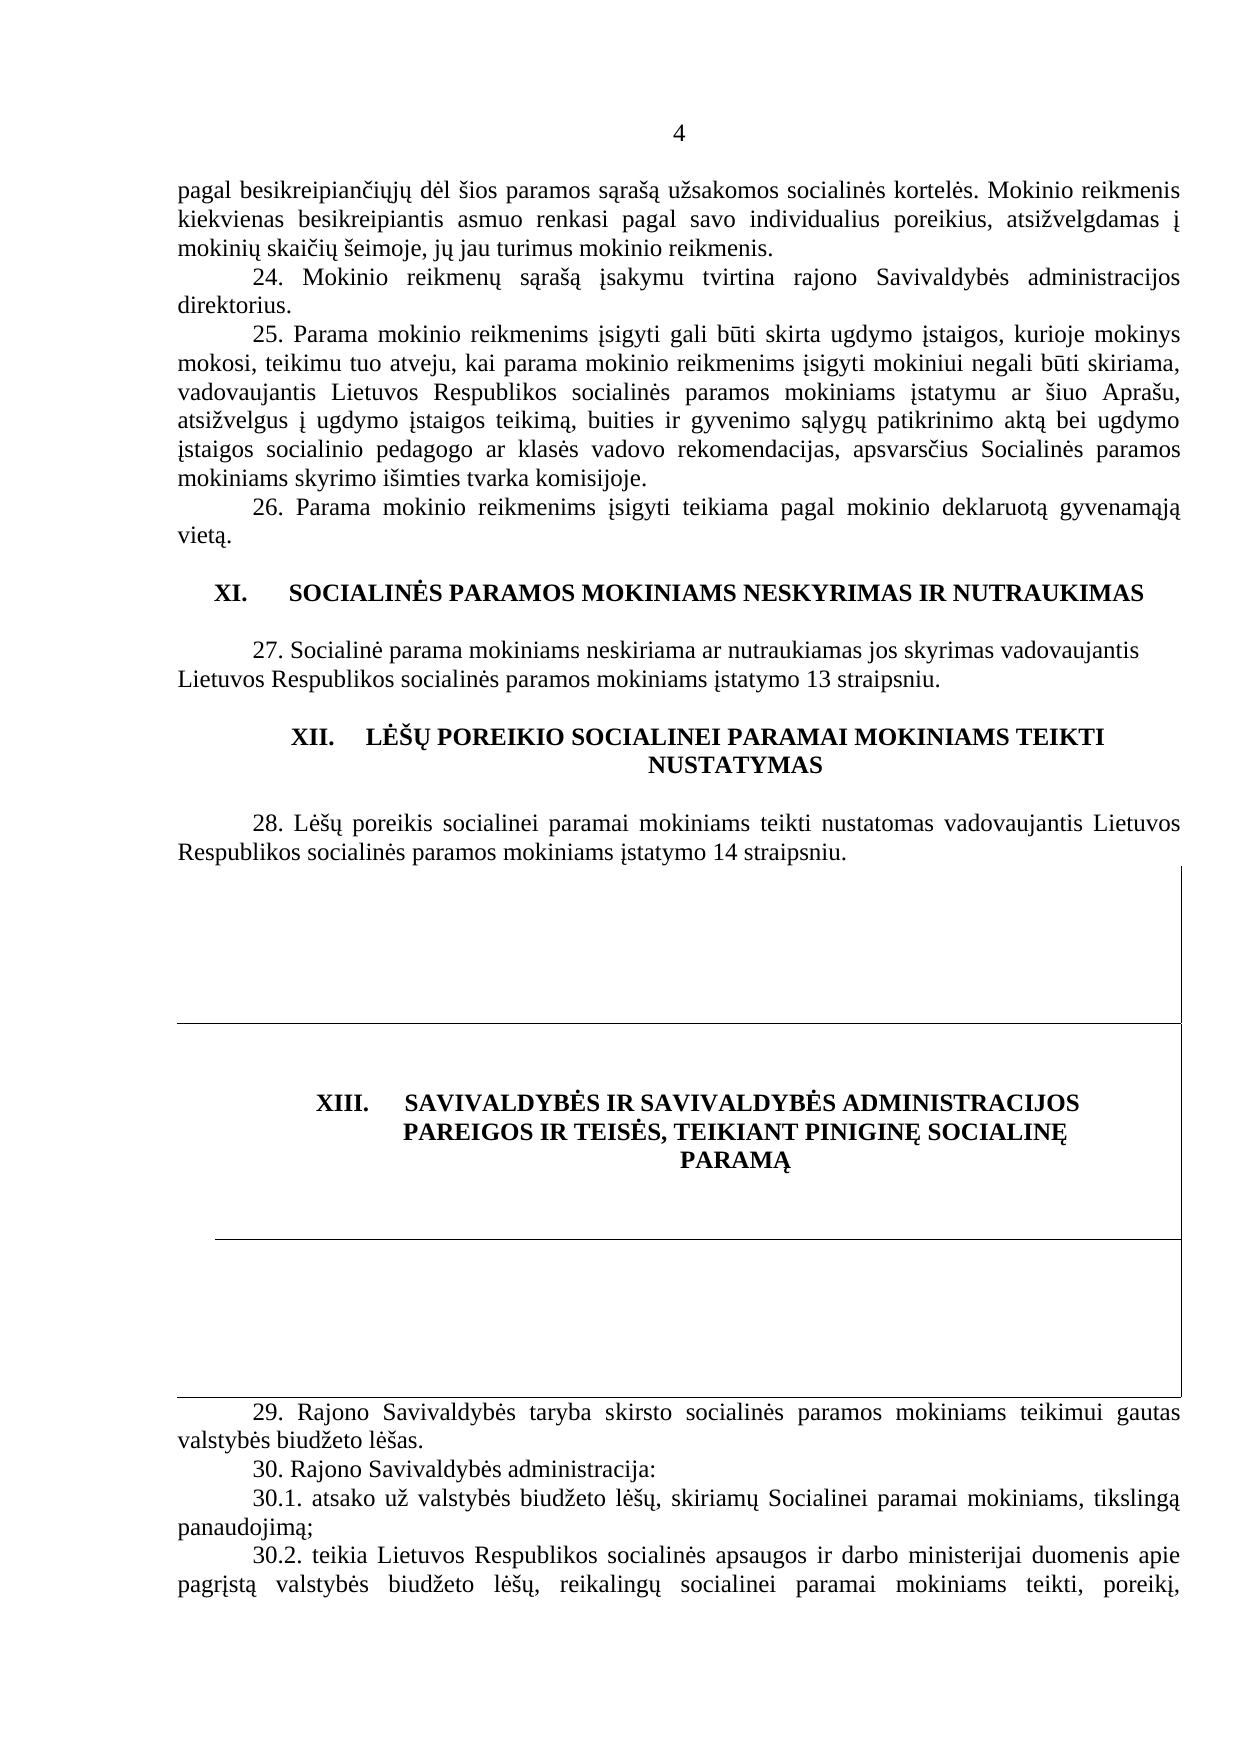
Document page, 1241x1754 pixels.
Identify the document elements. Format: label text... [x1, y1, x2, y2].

text pagal besikreipiančiųjų dėl šios paramos sąrašą užsakomos socialinės kortelės. Mokinio reikmenis kiekvienas besikreipiantis asmuo renkasi pagal savo individualius poreikius, atsižvelgdamas į mokinių skaičių šeimoje, jų jau turimus mokinio reikmenis. [177, 176, 1181, 262]
text 26. Parama mokinio reikmenims įsigyti teikiama pagal mokinio deklaruotą gyvenamąją vietą. [177, 492, 1181, 549]
text 25. Parama mokinio reikmenims įsigyti gali būti skirta ugdymo įstaigos, kurioje mokinys mokosi, teikimu tuo atveju, kai parama mokinio reikmenims įsigyti mokiniui negali būti skiriama, vadovaujantis Lietuvos Respublikos socialinės paramos mokiniams įstatymu ar šiuo Aprašu, atsižvelgus į ugdymo įstaigos teikimą, buities ir gyvenimo sąlygų patikrinimo aktą bei ugdymo įstaigos socialinio pedagogo ar klasės vadovo rekomendacijas, apsvarsčius Socialinės paramos mokiniams skyrimo išimties tvarka komisijoje. [177, 319, 1181, 492]
text 27. Socialinė parama mokiniams neskiriama ar nutraukiamas jos skyrimas vadovaujantis Lietuvos Respublikos socialinės paramos mokiniams įstatymo 13 straipsniu. [177, 636, 1181, 693]
text 30.1. atsako už valstybės biudžeto lėšų, skiriamų Socialinei paramai mokiniams, tikslingą panaudojimą; [177, 1483, 1181, 1541]
text 24. Mokinio reikmenų sąrašą įsakymu tvirtina rajono Savivaldybės administracijos direktorius. [177, 262, 1181, 319]
text 30.2. teikia Lietuvos Respublikos socialinės apsaugos ir darbo ministerijai duomenis apie pagrįstą valstybės biudžeto lėšų, reikalingų socialinei paramai mokiniams teikti, poreikį, [177, 1541, 1181, 1598]
text 30. Rajono Savivaldybės administracija: [177, 1454, 1181, 1483]
text 28. Lėšų poreikis socialinei paramai mokiniams teikti nustatomas vadovaujantis Lietuvos Respublikos socialinės paramos mokiniams įstatymo 14 straipsniu. [177, 808, 1181, 866]
text 29. Rajono Savivaldybės taryba skirsto socialinės paramos mokiniams teikimui gautas valstybės biudžeto lėšas. [177, 1397, 1181, 1454]
text XI. SOCIALINĖS PARAMOS MOKINIAMS NESKYRIMAS IR NUTRAUKIMAS [177, 578, 1181, 607]
text XIII. SAVIVALDYBĖS IR SAVIVALDYBĖS ADMINISTRACIJOS PAREIGOS IR TEISĖS, TEIKIANT PINIGINĘ SOCIALINĘ PARAMĄ [215, 1023, 1181, 1239]
text XII. LĖŠŲ POREIKIO SOCIALINEI PARAMAI MOKINIAMS TEIKTI NUSTATYMAS [215, 722, 1181, 779]
